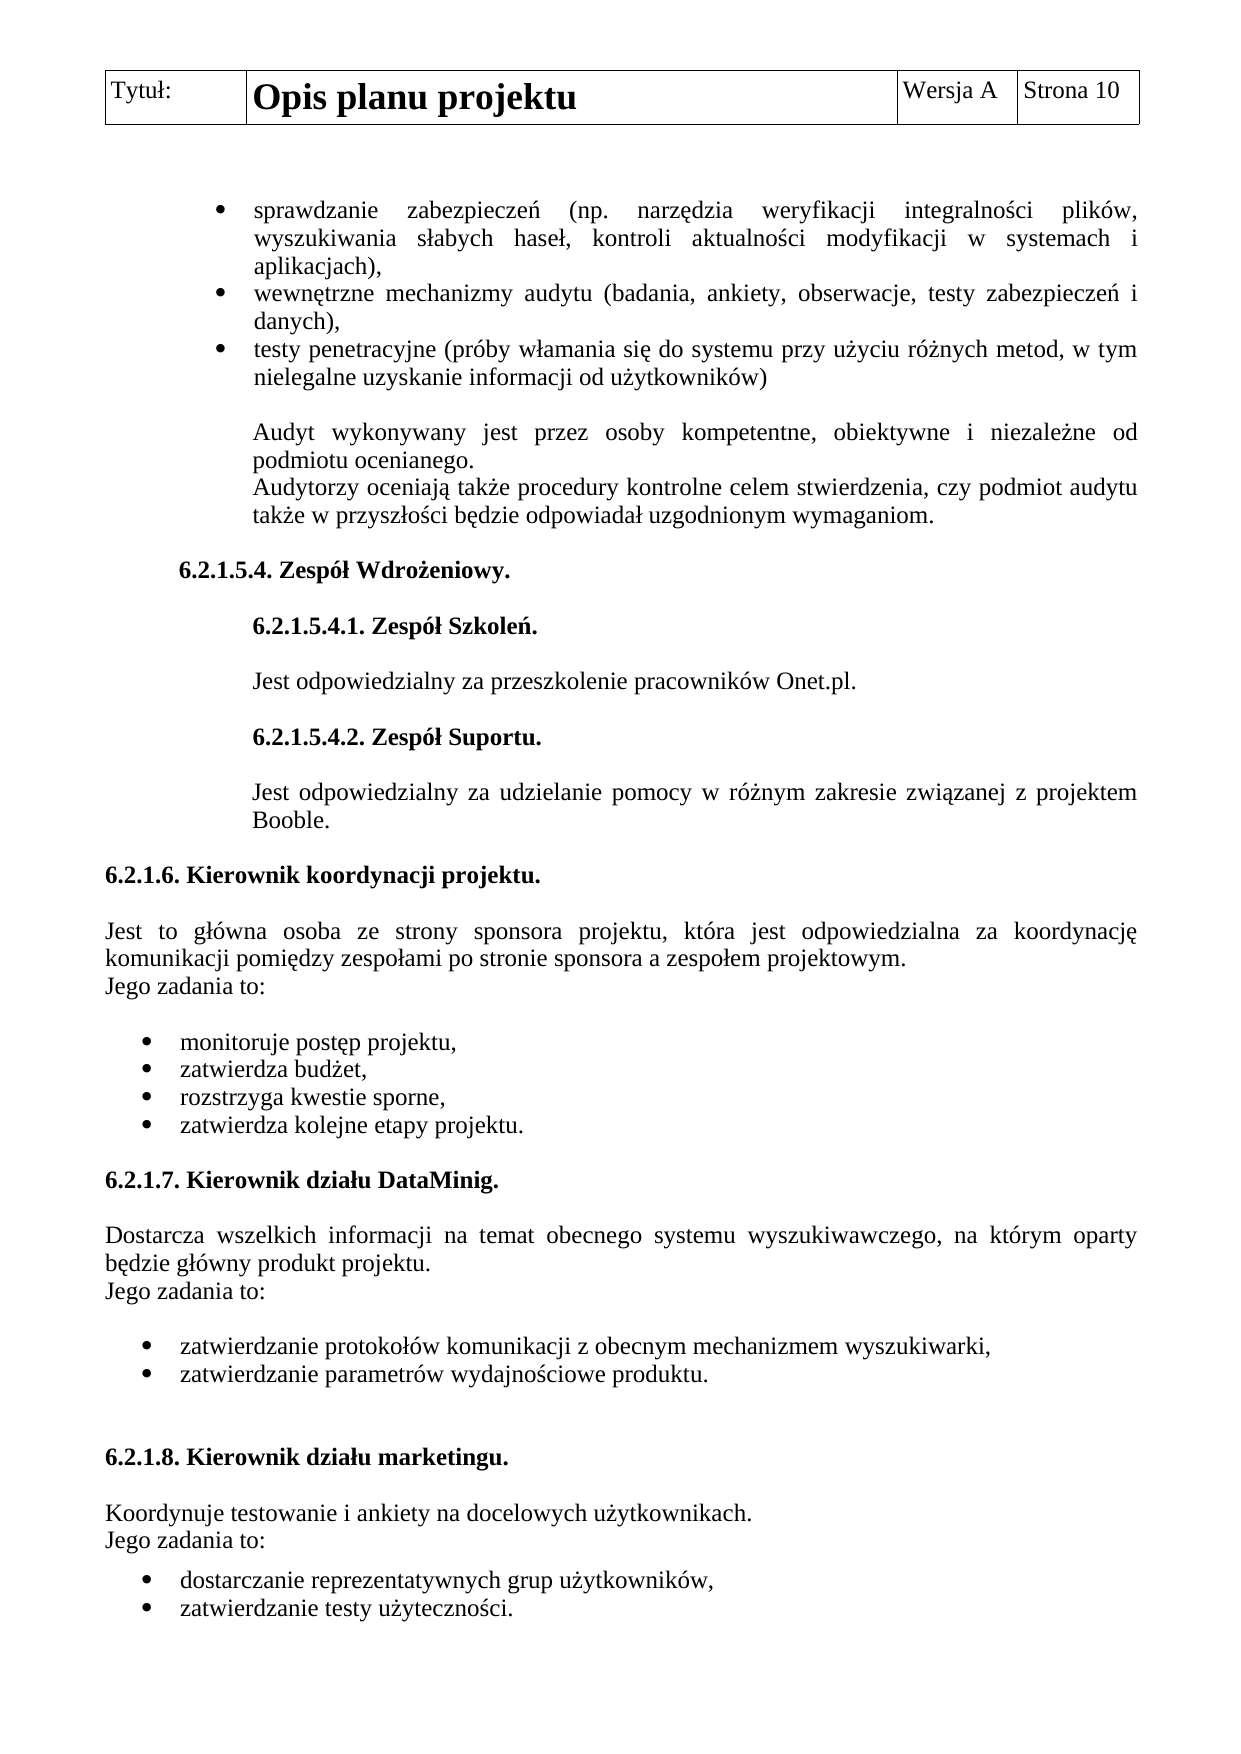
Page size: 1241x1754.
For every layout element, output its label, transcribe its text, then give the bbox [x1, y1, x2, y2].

text 6.2.1.8. Kierownik działu marketingu. [105, 1443, 1138, 1471]
text Jest to główna osoba ze strony sponsora projektu, która jest odpowiedzialna za koordynację komunikacji pomiędzy zespołami po stronie sponsora a zespołem projektowym. [105, 917, 1138, 972]
text Audyt wykonywany jest przez osoby kompetentne, obiektywne i niezależne od podmiotu ocenianego. [252, 418, 1138, 473]
text 6.2.1.5.4.1. Zespół Szkoleń. [178, 612, 1138, 640]
list testy penetracyjne (próby włamania się do systemu przy użyciu różnych metod, w tym nielegalne uzyskanie informacji od użytkowników) [216, 335, 1138, 390]
text 6.2.1.7. Kierownik działu DataMinig. [105, 1166, 1138, 1194]
list zatwierdza kolejne etapy projektu. [142, 1111, 1138, 1138]
list dostarczanie reprezentatywnych grup użytkowników, [142, 1567, 1138, 1594]
text Jego zadania to: [105, 1277, 1138, 1305]
text 6.2.1.6. Kierownik koordynacji projektu. [105, 861, 1138, 889]
text Jest odpowiedzialny za udzielanie pomocy w różnym zakresie związanej z projektem Booble. [252, 778, 1138, 834]
list zatwierdzanie protokołów komunikacji z obecnym mechanizmem wyszukiwarki, [142, 1332, 1138, 1360]
list zatwierdza budżet, [142, 1055, 1138, 1083]
list monitoruje postęp projektu, [142, 1028, 1138, 1055]
list wewnętrzne mechanizmy audytu (badania, ankiety, obserwacje, testy zabezpieczeń i danych), [216, 279, 1138, 335]
text Jego zadania to: [105, 972, 1138, 1000]
text Dostarcza wszelkich informacji na temat obecnego systemu wyszukiwawczego, na którym oparty będzie główny produkt projektu. [105, 1222, 1138, 1277]
text Jest odpowiedzialny za przeszkolenie pracowników Onet.pl. [178, 667, 1138, 695]
text Jego zadania to: [105, 1526, 1138, 1554]
list sprawdzanie zabezpieczeń (np. narzędzia weryfikacji integralności plików, wyszukiwania słabych haseł, kontroli aktualności modyfikacji w systemach i aplikacjach), [216, 196, 1138, 279]
text 6.2.1.5.4.2. Zespół Suportu. [178, 723, 1138, 751]
text 6.2.1.5.4. Zespół Wdrożeniowy. [178, 557, 1138, 584]
text Audytorzy oceniają także procedury kontrolne celem stwierdzenia, czy podmiot audytu także w przyszłości będzie odpowiadał uzgodnionym wymaganiom. [252, 473, 1138, 529]
list rozstrzyga kwestie sporne, [142, 1083, 1138, 1111]
list zatwierdzanie testy użyteczności. [142, 1594, 1138, 1622]
list zatwierdzanie parametrów wydajnościowe produktu. [142, 1360, 1138, 1388]
text Koordynuje testowanie i ankiety na docelowych użytkownikach. [105, 1499, 1138, 1526]
